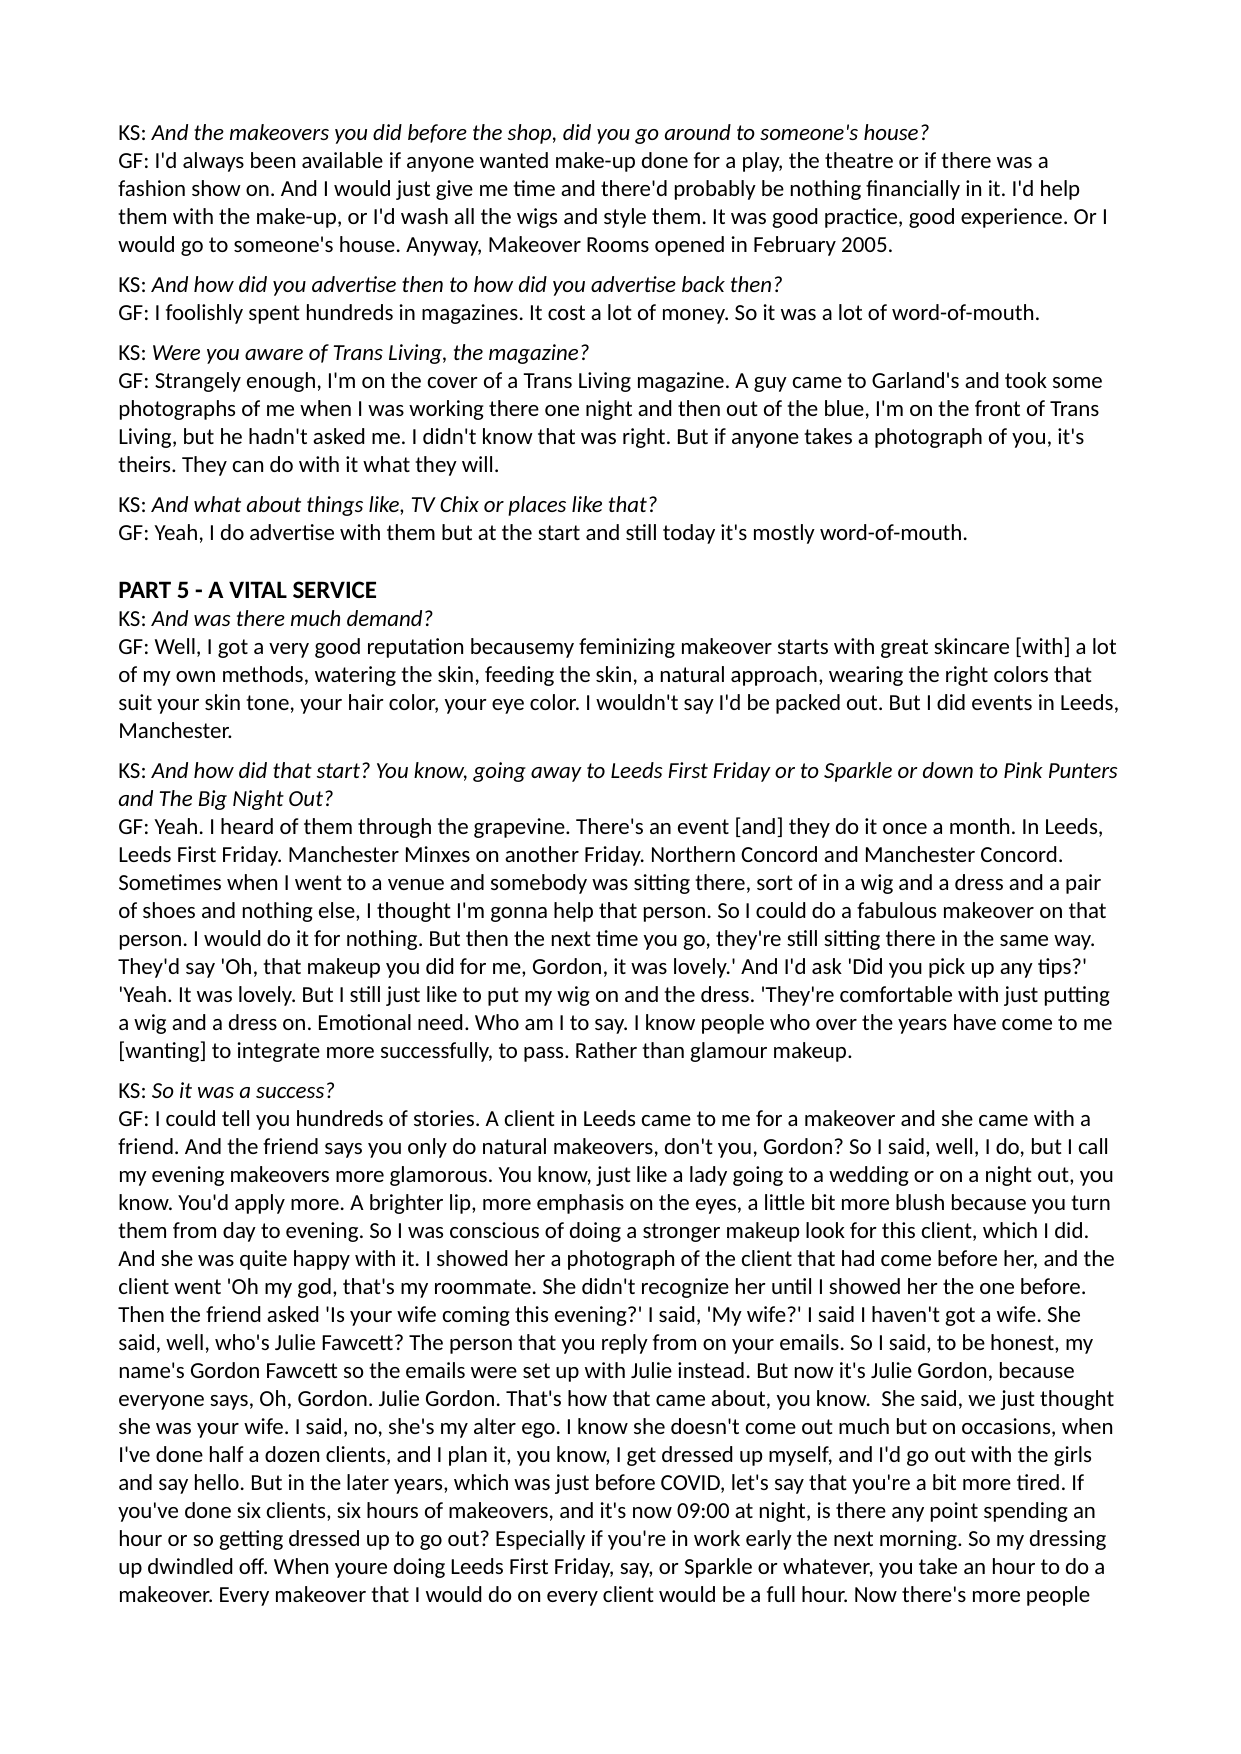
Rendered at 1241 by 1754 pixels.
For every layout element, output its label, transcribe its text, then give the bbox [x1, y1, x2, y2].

text GF: I'd always been available if anyone wanted make-up done for a play, the theatre or if there was a fashion show on. And I would just give me time and there'd probably be nothing financially in it. I'd help them with the make-up, or I'd wash all the wigs and style them. It was good practice, good experience. Or I would go to someone's house. Anyway, Makeover Rooms opened in February 2005. [118, 146, 1122, 258]
text KS: And how did you advertise then to how did you advertise back then? GF: I foolishly spent hundreds in magazines. It cost a lot of money. So it was a lot of word-of-mouth. [118, 270, 1122, 326]
text GF: I could tell you hundreds of stories. A client in Leeds came to me for a makeover and she came with a friend. And the friend says you only do natural makeovers, don't you, Gordon? So I said, well, I do, but I call my evening makeovers more glamorous. You know, just like a lady going to a wedding or on a night out, you know. You'd apply more. A brighter lip, more emphasis on the eyes, a little bit more blush because you turn them from day to evening. So I was conscious of doing a stronger makeup look for this client, which I did. And she was quite happy with it. I showed her a photograph of the client that had come before her, and the client went 'Oh my god, that's my roommate. She didn't recognize her until I showed her the one before. Then the friend asked 'Is your wife coming this evening?' I said, 'My wife?' I said I haven't got a wife. She said, well, who's Julie Fawcett? The person that you reply from on your emails. So I said, to be honest, my name's Gordon Fawcett so the emails were set up with Julie instead. But now it's Julie Gordon, because everyone says, Oh, Gordon. Julie Gordon. That's how that came about, you know. She said, we just thought she was your wife. I said, no, she's my alter ego. I know she doesn't come out much but on occasions, when I've done half a dozen clients, and I plan it, you know, I get dressed up myself, and I'd go out with the girls and say hello. But in the later years, which was just before COVID, let's say that you're a bit more tired. If you've done six clients, six hours of makeovers, and it's now 09:00 at night, is there any point spending an hour or so getting dressed up to go out? Especially if you're in work early the next morning. So my dressing up dwindled off. When youre doing Leeds First Friday, say, or Sparkle or whatever, you take an hour to do a makeover. Every makeover that I would do on every client would be a full hour. Now there's more people [118, 1104, 1122, 1608]
text KS: And the makeovers you did before the shop, did you go around to someone's house? [118, 118, 1122, 146]
text KS: So it was a success? [118, 1076, 1122, 1104]
text GF: Strangely enough, I'm on the cover of a Trans Living magazine. A guy came to Garland's and took some photographs of me when I was working there one night and then out of the blue, I'm on the front of Trans Living, but he hadn't asked me. I didn't know that was right. But if anyone takes a photograph of you, it's theirs. They can do with it what they will. [118, 366, 1122, 478]
text KS: Were you aware of Trans Living, the magazine? [118, 338, 1122, 366]
text KS: And what about things like, TV Chix or places like that? [118, 490, 1122, 518]
text GF: Yeah, I do advertise with them but at the start and still today it's mostly word-of-mouth. PART 5 - A VITAL SERVICE [118, 518, 1122, 604]
text GF: Well, I got a very good reputation becausemy feminizing makeover starts with great skincare [with] a lot of my own methods, watering the skin, feeding the skin, a natural approach, wearing the right colors that suit your skin tone, your hair color, your eye color. I wouldn't say I'd be packed out. But I did events in Leeds, Manchester. [118, 632, 1122, 744]
text KS: And how did that start? You know, going away to Leeds First Friday or to Sparkle or down to Pink Punters and The Big Night Out? GF: Yeah. I heard of them through the grapevine. There's an event [and] they do it once a month. In Leeds, Leeds First Friday. Manchester Minxes on another Friday. Northern Concord and Manchester Concord. Sometimes when I went to a venue and somebody was sitting there, sort of in a wig and a dress and a pair of shoes and nothing else, I thought I'm gonna help that person. So I could do a fabulous makeover on that person. I would do it for nothing. But then the next time you go, they're still sitting there in the same way. They'd say 'Oh, that makeup you did for me, Gordon, it was lovely.' And I'd ask 'Did you pick up any tips?' 'Yeah. It was lovely. But I still just like to put my wig on and the dress. 'They're comfortable with just putting a wig and a dress on. Emotional need. Who am I to say. I know people who over the years have come to me [wanting] to integrate more successfully, to pass. Rather than glamour makeup. [118, 756, 1122, 1064]
text KS: And was there much demand? [118, 604, 1122, 632]
